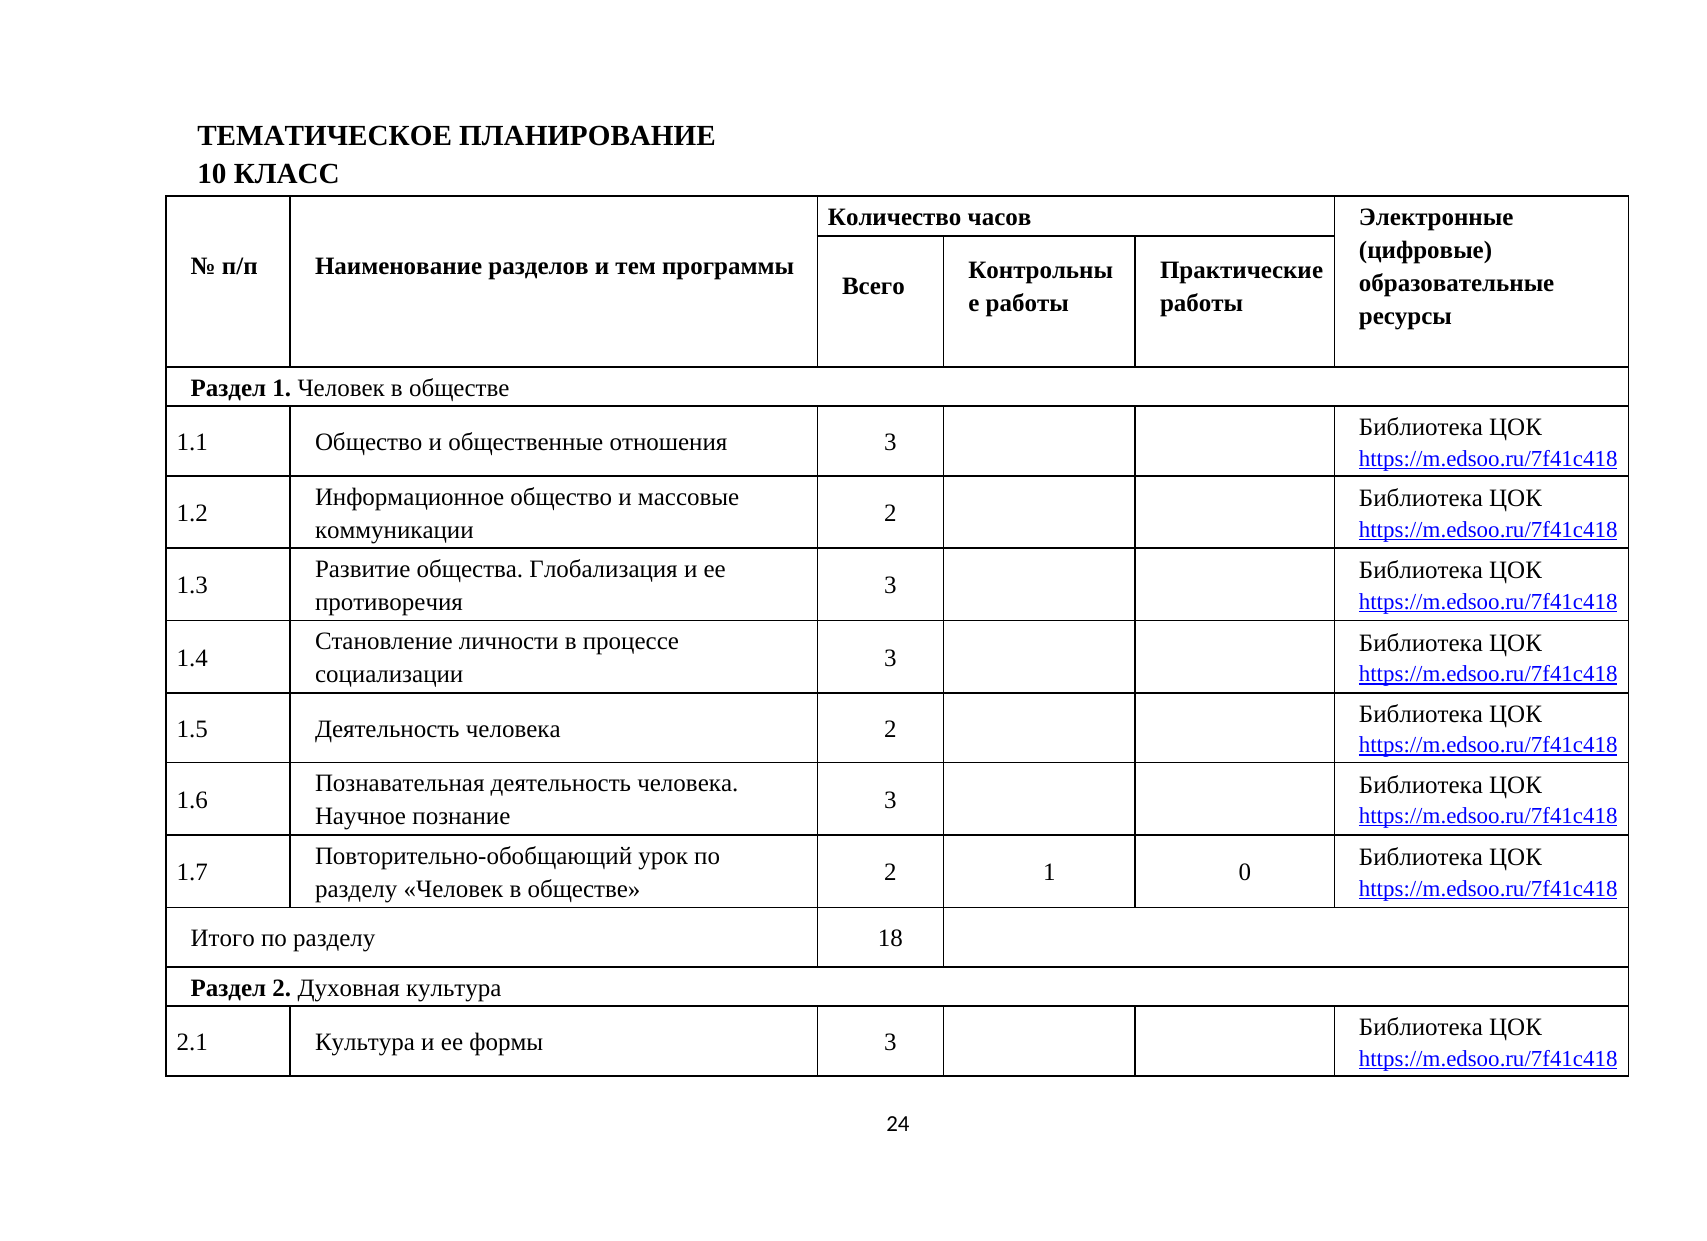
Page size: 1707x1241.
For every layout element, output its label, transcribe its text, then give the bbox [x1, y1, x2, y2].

table_cell Общество и общественные отношения [291, 407, 817, 475]
table_cell 2 [818, 694, 943, 762]
table_cell 3 [818, 621, 943, 692]
table_header Наименование разделов и тем программы [291, 197, 817, 366]
table_cell Познавательная деятельность человека. Научное познание [291, 763, 817, 834]
table_cell [1136, 763, 1334, 834]
table_cell Всего [818, 237, 943, 366]
table_cell [944, 908, 1628, 966]
table_header Электронные (цифровые) образовательные ресурсы [1335, 197, 1628, 366]
table_cell 3 [818, 407, 943, 475]
table_cell Библиотека ЦОК https://m.edsoo.ru/7f41c418 [1335, 407, 1628, 475]
table_cell [944, 621, 1134, 692]
table_cell [1136, 621, 1334, 692]
table_cell [1136, 407, 1334, 475]
table_cell Становление личности в процессе социализации [291, 621, 817, 692]
table_cell 1.2 [167, 477, 289, 547]
table_cell 0 [1136, 836, 1334, 906]
table_cell Развитие общества. Глобализация и ее противоречия [291, 549, 817, 620]
table_cell Библиотека ЦОК https://m.edsoo.ru/7f41c418 [1335, 694, 1628, 762]
table_cell 18 [818, 908, 943, 966]
table_cell Библиотека ЦОК https://m.edsoo.ru/7f41c418 [1335, 1007, 1628, 1075]
table_cell 3 [818, 763, 943, 834]
table_cell 1.5 [167, 694, 289, 762]
table_cell [944, 407, 1134, 475]
table_cell Контрольные работы [944, 237, 1134, 366]
table_cell [944, 477, 1134, 547]
table_cell Деятельность человека [291, 694, 817, 762]
table_cell [1136, 694, 1334, 762]
table_cell Культура и ее формы [291, 1007, 817, 1075]
table_cell 1.3 [167, 549, 289, 620]
table_cell Библиотека ЦОК https://m.edsoo.ru/7f41c418 [1335, 549, 1628, 620]
table_cell 1.6 [167, 763, 289, 834]
table_cell [944, 763, 1134, 834]
table_cell 2.1 [167, 1007, 289, 1075]
table_cell 1.7 [167, 836, 289, 906]
table_cell 1 [944, 836, 1134, 906]
table_cell Библиотека ЦОК https://m.edsoo.ru/7f41c418 [1335, 477, 1628, 547]
text 10 КЛАСС [190, 157, 1618, 190]
table_cell 2 [818, 836, 943, 906]
table_cell [944, 549, 1134, 620]
text ТЕМАТИЧЕСКОЕ ПЛАНИРОВАНИЕ [190, 118, 1618, 152]
table_cell Повторительно-обобщающий урок по разделу «Человек в обществе» [291, 836, 817, 906]
table_cell 3 [818, 549, 943, 620]
table_cell Практические работы [1136, 237, 1334, 366]
table_cell Раздел 1. Человек в обществе [167, 368, 1628, 405]
table_cell 1.4 [167, 621, 289, 692]
table_cell Раздел 2. Духовная культура [167, 968, 1628, 1005]
table_cell Библиотека ЦОК https://m.edsoo.ru/7f41c418 [1335, 836, 1628, 906]
table_cell [1136, 477, 1334, 547]
table_header Количество часов [818, 197, 1334, 235]
table_cell 2 [818, 477, 943, 547]
table_cell Итого по разделу [167, 908, 817, 966]
table_cell [1136, 549, 1334, 620]
table_cell Библиотека ЦОК https://m.edsoo.ru/7f41c418 [1335, 621, 1628, 692]
table_cell [944, 1007, 1134, 1075]
table_cell Библиотека ЦОК https://m.edsoo.ru/7f41c418 [1335, 763, 1628, 834]
table_cell Информационное общество и массовые коммуникации [291, 477, 817, 547]
table_cell 3 [818, 1007, 943, 1075]
table_header № п/п [167, 197, 289, 366]
table_cell 1.1 [167, 407, 289, 475]
table_cell [944, 694, 1134, 762]
table_cell [1136, 1007, 1334, 1075]
